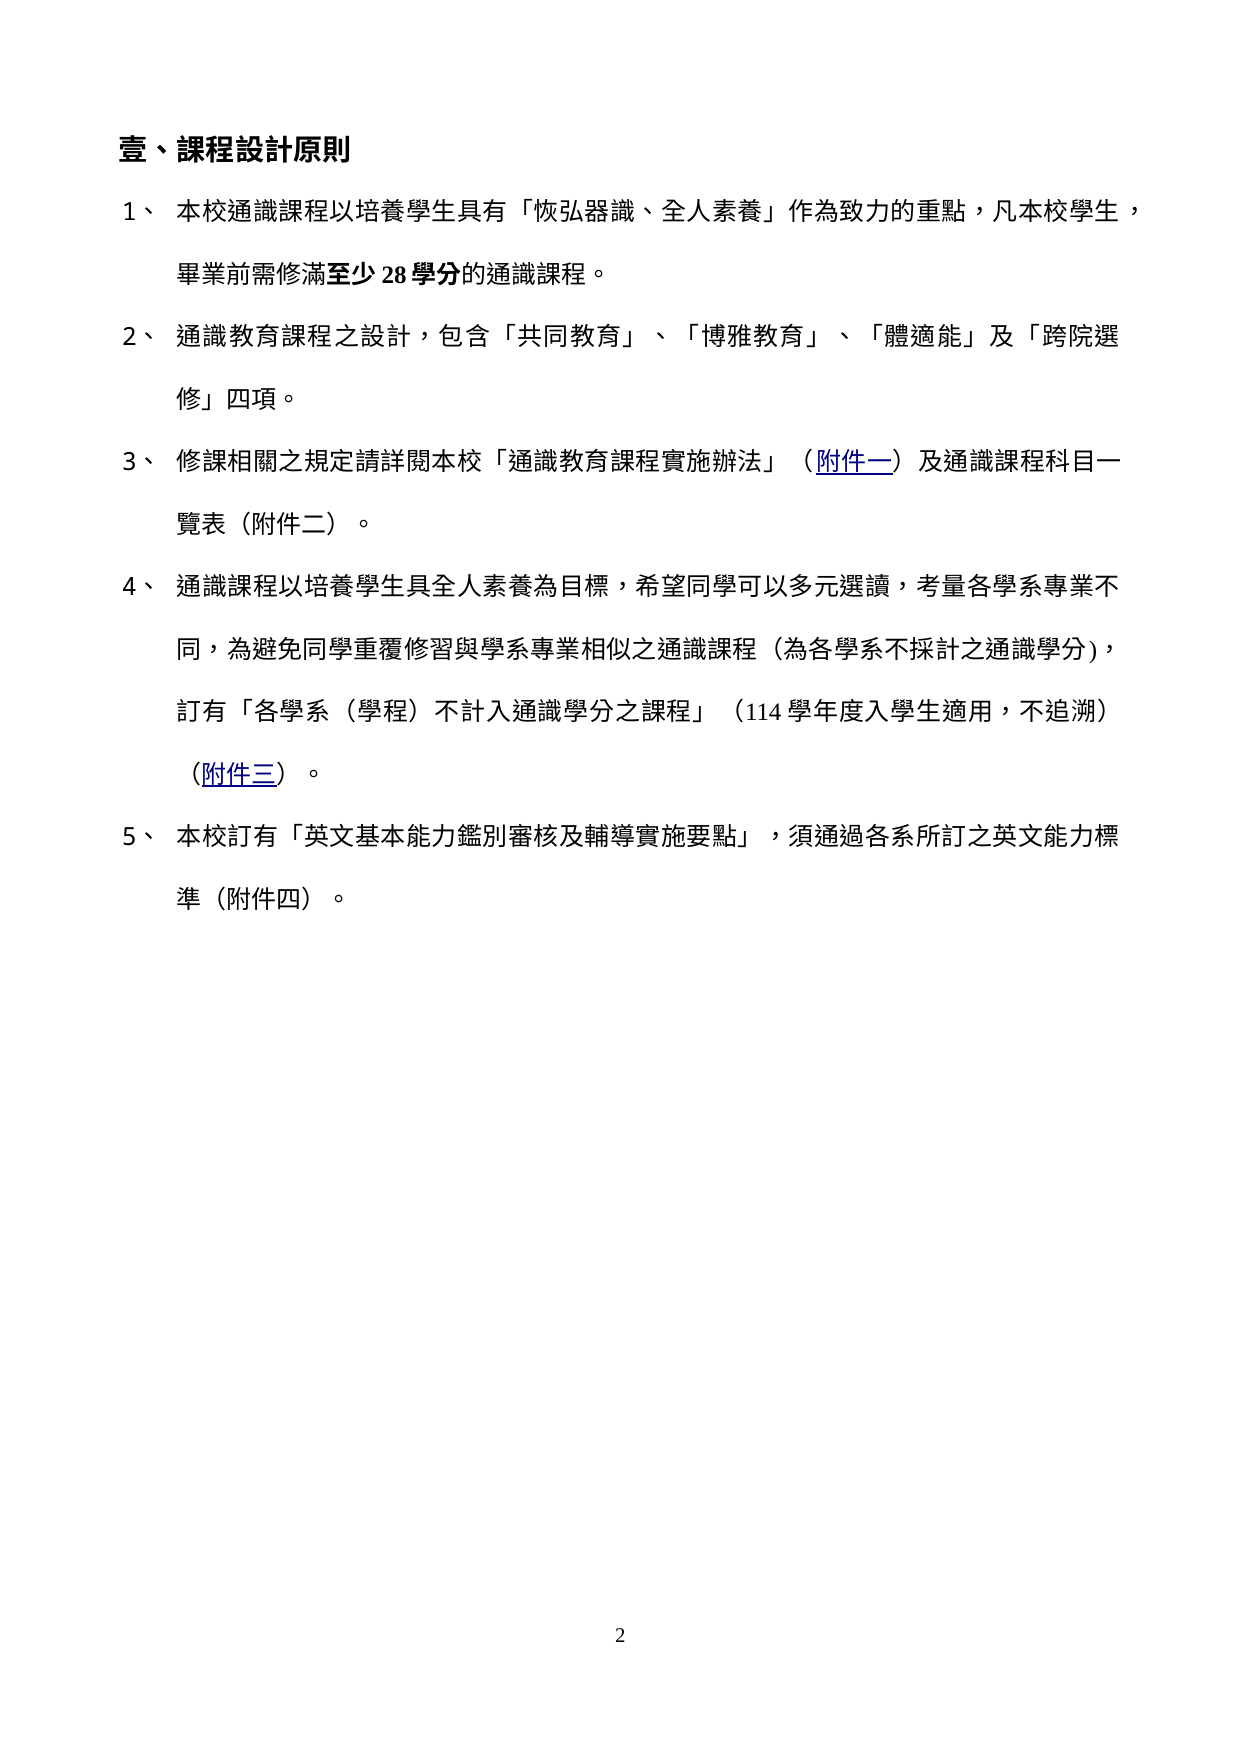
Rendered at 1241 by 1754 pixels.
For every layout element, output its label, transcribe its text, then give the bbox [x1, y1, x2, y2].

subtitle 壹、課程設計原則 [118, 106, 1122, 168]
list 通識教育課程之設計，包含「共同教育」、「博雅教育」、「體適能」及「跨院選修」四項。 [122, 293, 1122, 418]
list 本校通識課程以培養學生具有「恢弘器識、全人素養」作為致力的重點，凡本校學生，畢業前需修滿至少28學分的通識課程。 [122, 168, 1122, 293]
list 本校訂有「英文基本能力鑑別審核及輔導實施要點」，須通過各系所訂之英文能力標準（附件四）。 [122, 793, 1122, 918]
list 修課相關之規定請詳閱本校「通識教育課程實施辦法」（附件一）及通識課程科目一覽表（附件二）。 [122, 418, 1122, 543]
list 通識課程以培養學生具全人素養為目標，希望同學可以多元選讀，考量各學系專業不同，為避免同學重覆修習與學系專業相似之通識課程（為各學系不採計之通識學分)，訂有「各學系（學程）不計入通識學分之課程」（114學年度入學生適用，不追溯）（附件三）。 [122, 543, 1122, 793]
